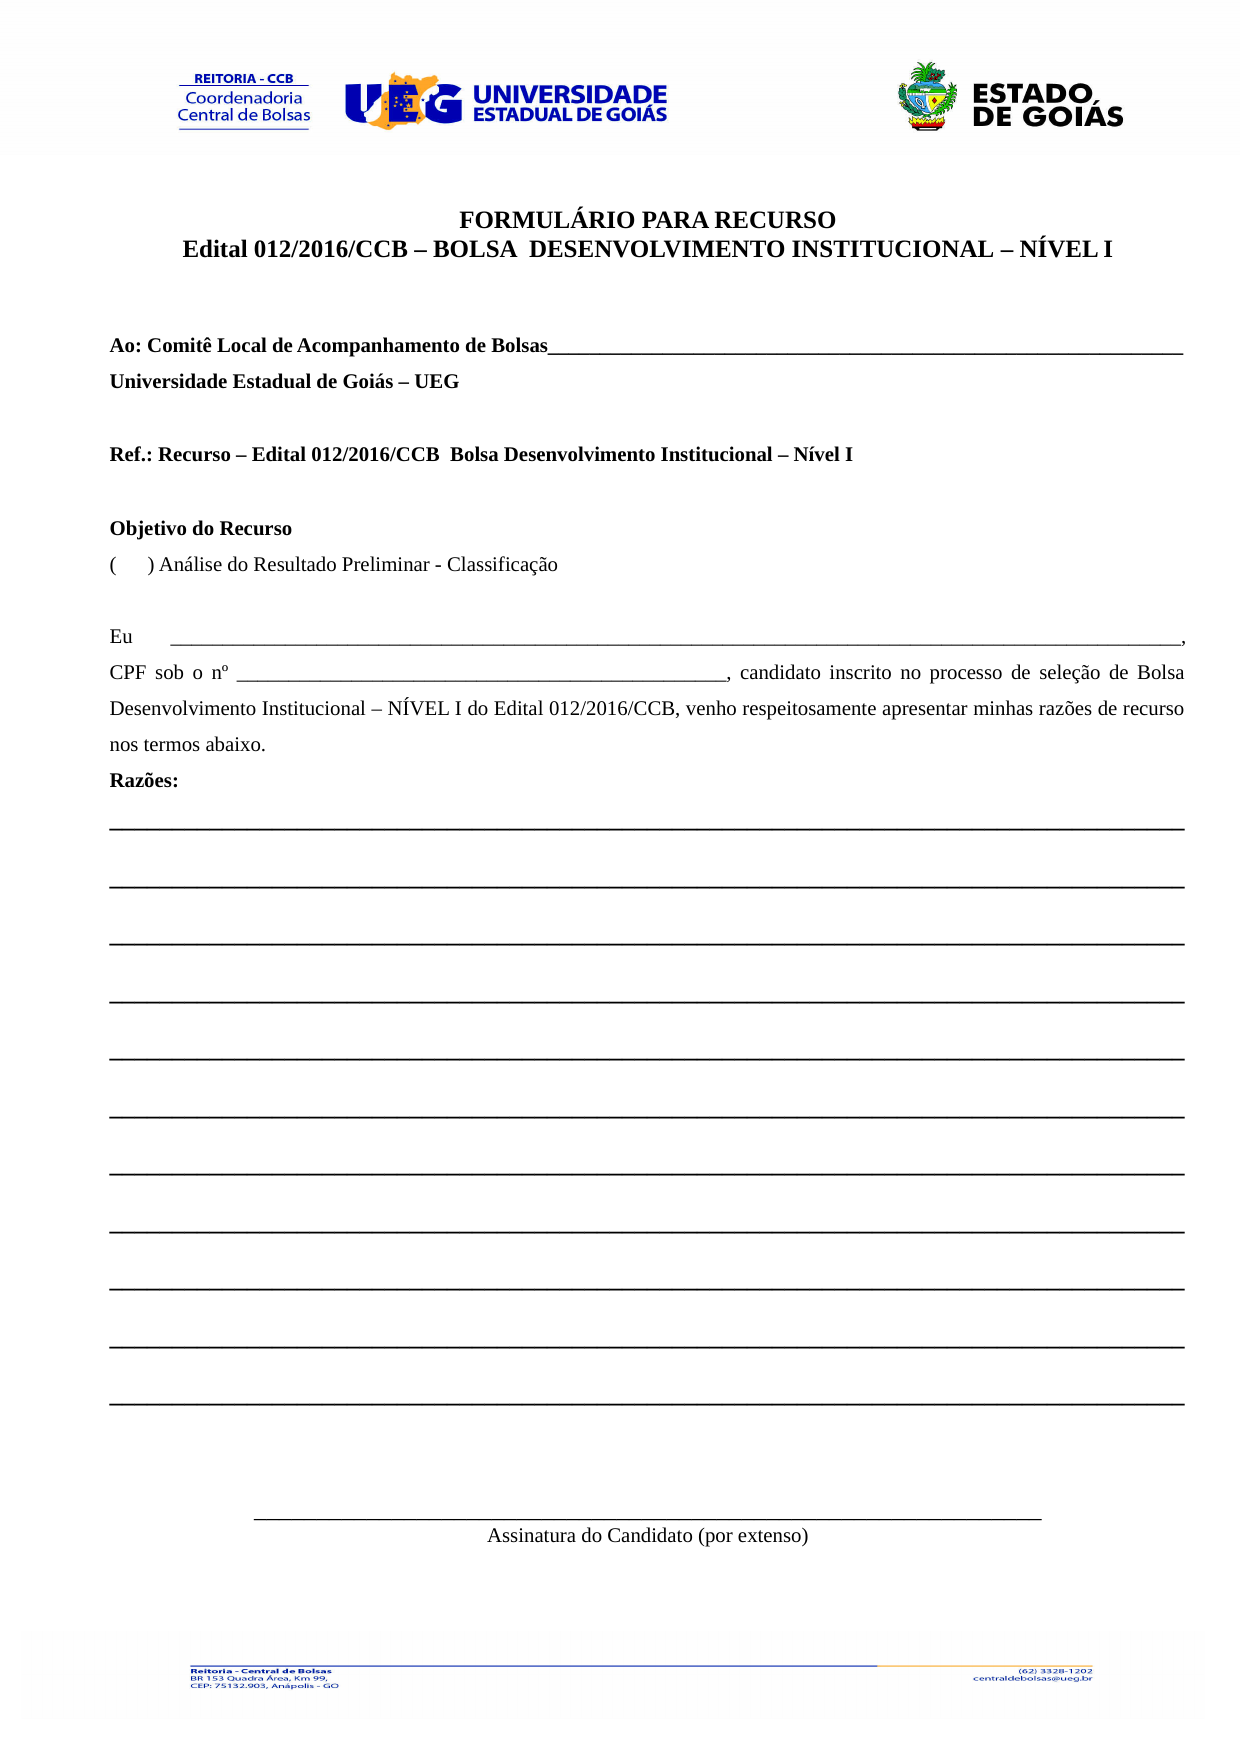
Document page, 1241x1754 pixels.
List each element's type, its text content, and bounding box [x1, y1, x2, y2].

text Assinatura do Candidato (por extenso) [109, 1523, 1186, 1547]
text Ref.: Recurso – Edital 012/2016/CCB Bolsa Desenvolvimento Institucional – Nível I [109, 442, 1186, 466]
text _______________________________________________________________ [109, 1494, 1186, 1523]
text Eu _________________________________________________________________________________________________, CPF sob o nº _______________________________________________, candidato inscrito no processo de seleção de Bolsa Desenvolvimento Institucional – NÍVEL I do Edital 012/2016/CCB, venho respeitosamente apresentar minhas razões de recurso nos termos abaixo. [109, 624, 1186, 756]
picture [0, 0, 1241, 155]
text Ao: Comitê Local de Acompanhamento de Bolsas_____________________________________________________________ [109, 333, 1186, 357]
text __________________________________________________________________________________________________________________________________________________________________________________________________________________________________________________________________________________________________________________________________________________________________________________________________________________________________________________________________________________________________________________________________________________________________________________________________________________________________________________________________________________________________________________________________________________________________________________________________________________________________________________________________________________________________________________________________________________________________________________ [109, 804, 1186, 1408]
text ( ) Análise do Resultado Preliminar - Classificação [109, 552, 1186, 576]
picture [21, 1631, 1205, 1719]
text FORMULÁRIO PARA RECURSO [109, 205, 1186, 234]
text Objetivo do Recurso [109, 515, 1186, 539]
text Razões: [109, 768, 1186, 792]
text Universidade Estadual de Goiás – UEG [109, 369, 1186, 393]
text Edital 012/2016/CCB – BOLSA DESENVOLVIMENTO INSTITUCIONAL – NÍVEL I [109, 234, 1186, 263]
